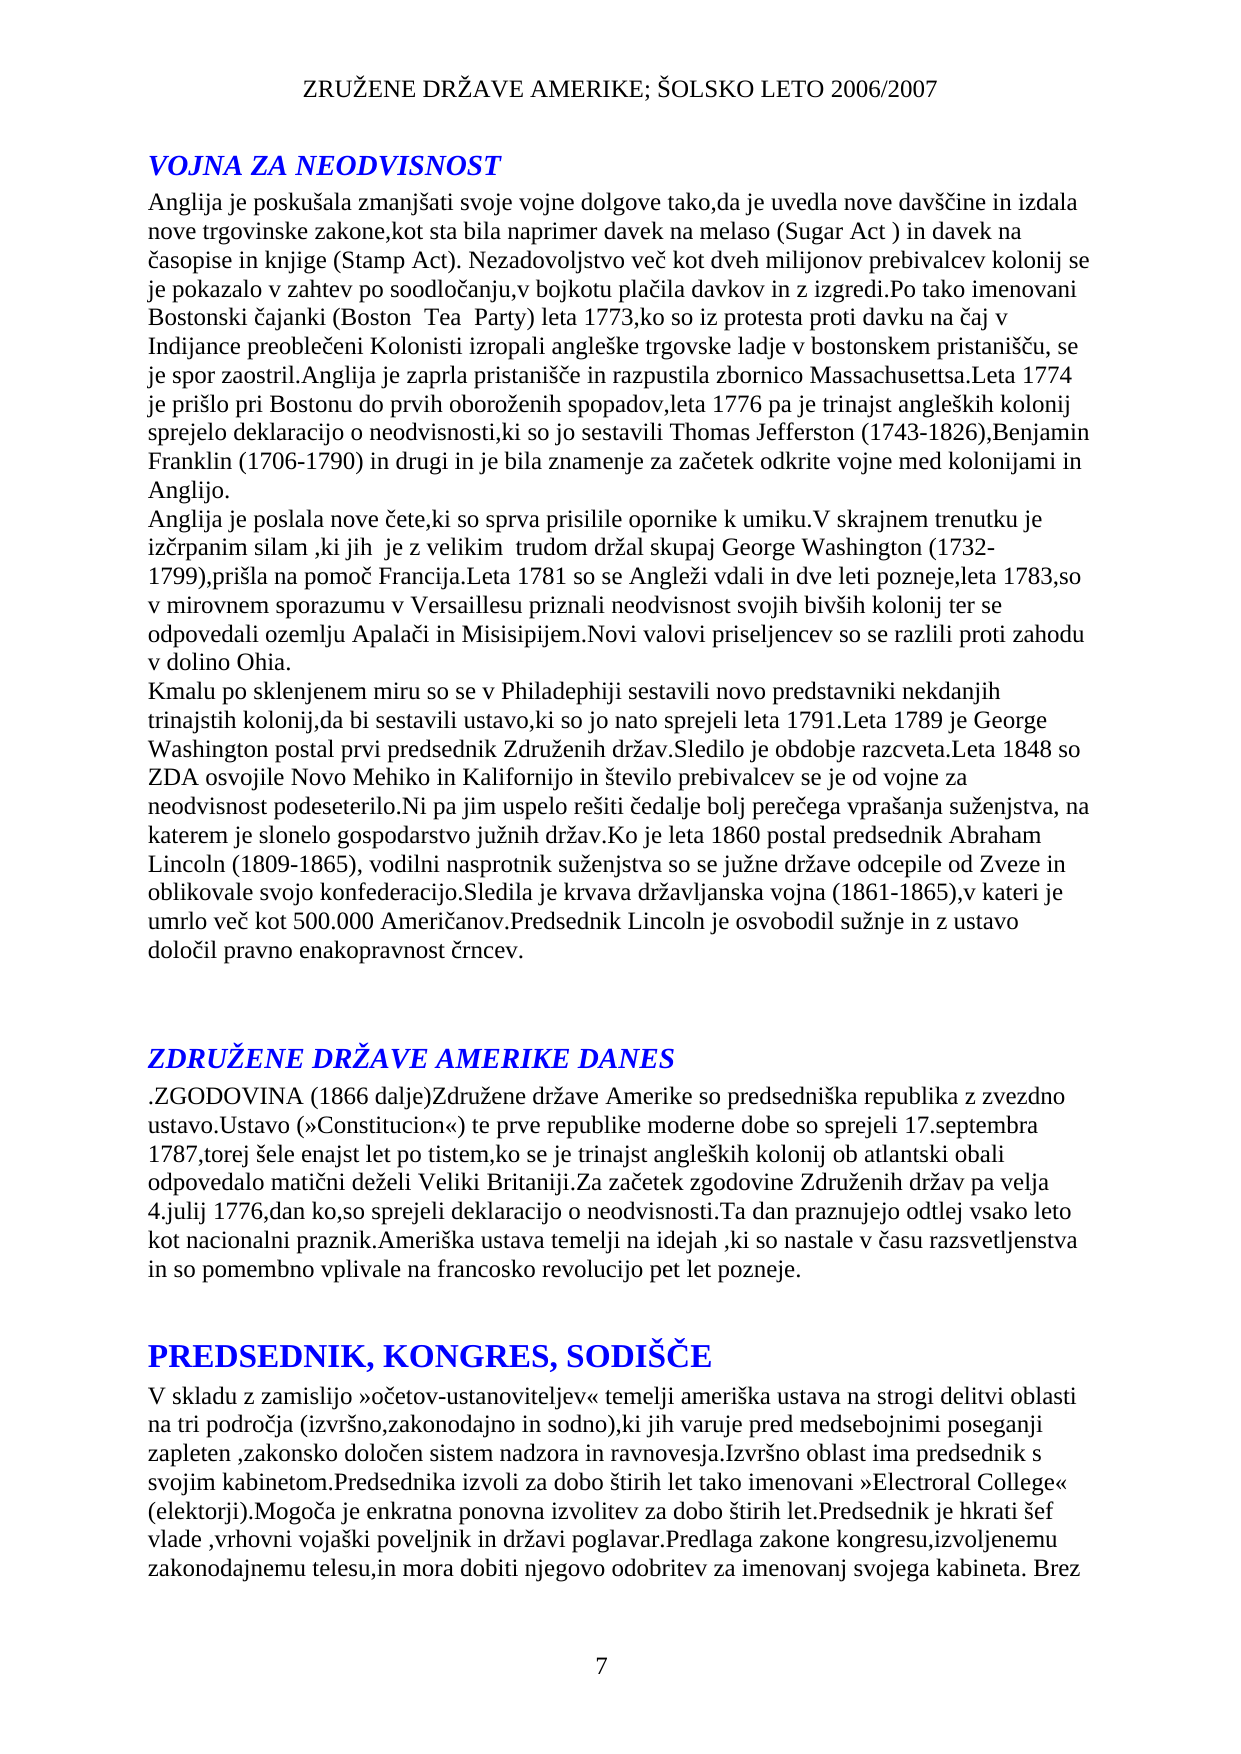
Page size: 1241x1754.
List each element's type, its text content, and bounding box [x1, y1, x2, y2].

subtitle PREDSEDNIK, KONGRES, SODIŠČE [148, 1336, 1093, 1374]
subtitle VOJNA ZA NEODVISNOST [148, 148, 1093, 181]
text .ZGODOVINA (1866 dalje)Združene države Amerike so predsedniška republika z zvezdno ustavo.Ustavo (»Constitucion«) te prve republike moderne dobe so sprejeli 17.septembra 1787,torej šele enajst let po tistem,ko se je trinajst angleških kolonij ob atlantski obali odpovedalo matični deželi Veliki Britaniji.Za začetek zgodovine Združenih držav pa velja 4.julij 1776,dan ko,so sprejeli deklaracijo o neodvisnosti.Ta dan praznujejo odtlej vsako leto kot nacionalni praznik.Ameriška ustava temelji na idejah ,ki so nastale v času razsvetljenstva in so pomembno vplivale na francosko revolucijo pet let pozneje. [148, 1081, 1093, 1282]
text V skladu z zamislijo »očetov-ustanoviteljev« temelji ameriška ustava na strogi delitvi oblasti na tri področja (izvršno,zakonodajno in sodno),ki jih varuje pred medsebojnimi poseganji zapleten ,zakonsko določen sistem nadzora in ravnovesja.Izvršno oblast ima predsednik s svojim kabinetom.Predsednika izvoli za dobo štirih let tako imenovani »Electroral College« (elektorji).Mogoča je enkratna ponovna izvolitev za dobo štirih let.Predsednik je hkrati šef vlade ,vrhovni vojaški poveljnik in državi poglavar.Predlaga zakone kongresu,izvoljenemu zakonodajnemu telesu,in mora dobiti njegovo odobritev za imenovanj svojega kabineta. Brez [148, 1381, 1093, 1582]
text Kmalu po sklenjenem miru so se v Philadephiji sestavili novo predstavniki nekdanjih trinajstih kolonij,da bi sestavili ustavo,ki so jo nato sprejeli leta 1791.Leta 1789 je George Washington postal prvi predsednik Združenih držav.Sledilo je obdobje razcveta.Leta 1848 so ZDA osvojile Novo Mehiko in Kalifornijo in število prebivalcev se je od vojne za neodvisnost podeseterilo.Ni pa jim uspelo rešiti čedalje bolj perečega vprašanja suženjstva, na katerem je slonelo gospodarstvo južnih držav.Ko je leta 1860 postal predsednik Abraham Lincoln (1809-1865), vodilni nasprotnik suženjstva so se južne države odcepile od Zveze in oblikovale svojo konfederacijo.Sledila je krvava državljanska vojna (1861-1865),v kateri je umrlo več kot 500.000 Američanov.Predsednik Lincoln je osvobodil sužnje in z ustavo določil pravno enakopravnost črncev. [148, 676, 1093, 964]
subtitle ZDRUŽENE DRŽAVE AMERIKE DANES [148, 1041, 1093, 1075]
text Anglija je poskušala zmanjšati svoje vojne dolgove tako,da je uvedla nove davščine in izdala nove trgovinske zakone,kot sta bila naprimer davek na melaso (Sugar Act ) in davek na časopise in knjige (Stamp Act). Nezadovoljstvo več kot dveh milijonov prebivalcev kolonij se je pokazalo v zahtev po soodločanju,v bojkotu plačila davkov in z izgredi.Po tako imenovani Bostonski čajanki (Boston Tea Party) leta 1773,ko so iz protesta proti davku na čaj v Indijance preoblečeni Kolonisti izropali angleške trgovske ladje v bostonskem pristanišču, se je spor zaostril.Anglija je zaprla pristanišče in razpustila zbornico Massachusettsa.Leta 1774 je prišlo pri Bostonu do prvih oboroženih spopadov,leta 1776 pa je trinajst angleških kolonij sprejelo deklaracijo o neodvisnosti,ki so jo sestavili Thomas Jefferston (1743-1826),Benjamin Franklin (1706-1790) in drugi in je bila znamenje za začetek odkrite vojne med kolonijami in Anglijo. [148, 187, 1093, 504]
text Anglija je poslala nove čete,ki so sprva prisilile opornike k umiku.V skrajnem trenutku je izčrpanim silam ,ki jih je z velikim trudom držal skupaj George Washington (1732-1799),prišla na pomoč Francija.Leta 1781 so se Angleži vdali in dve leti pozneje,leta 1783,so v mirovnem sporazumu v Versaillesu priznali neodvisnost svojih bivših kolonij ter se odpovedali ozemlju Apalači in Misisipijem.Novi valovi priseljencev so se razlili proti zahodu v dolino Ohia. [148, 504, 1093, 676]
